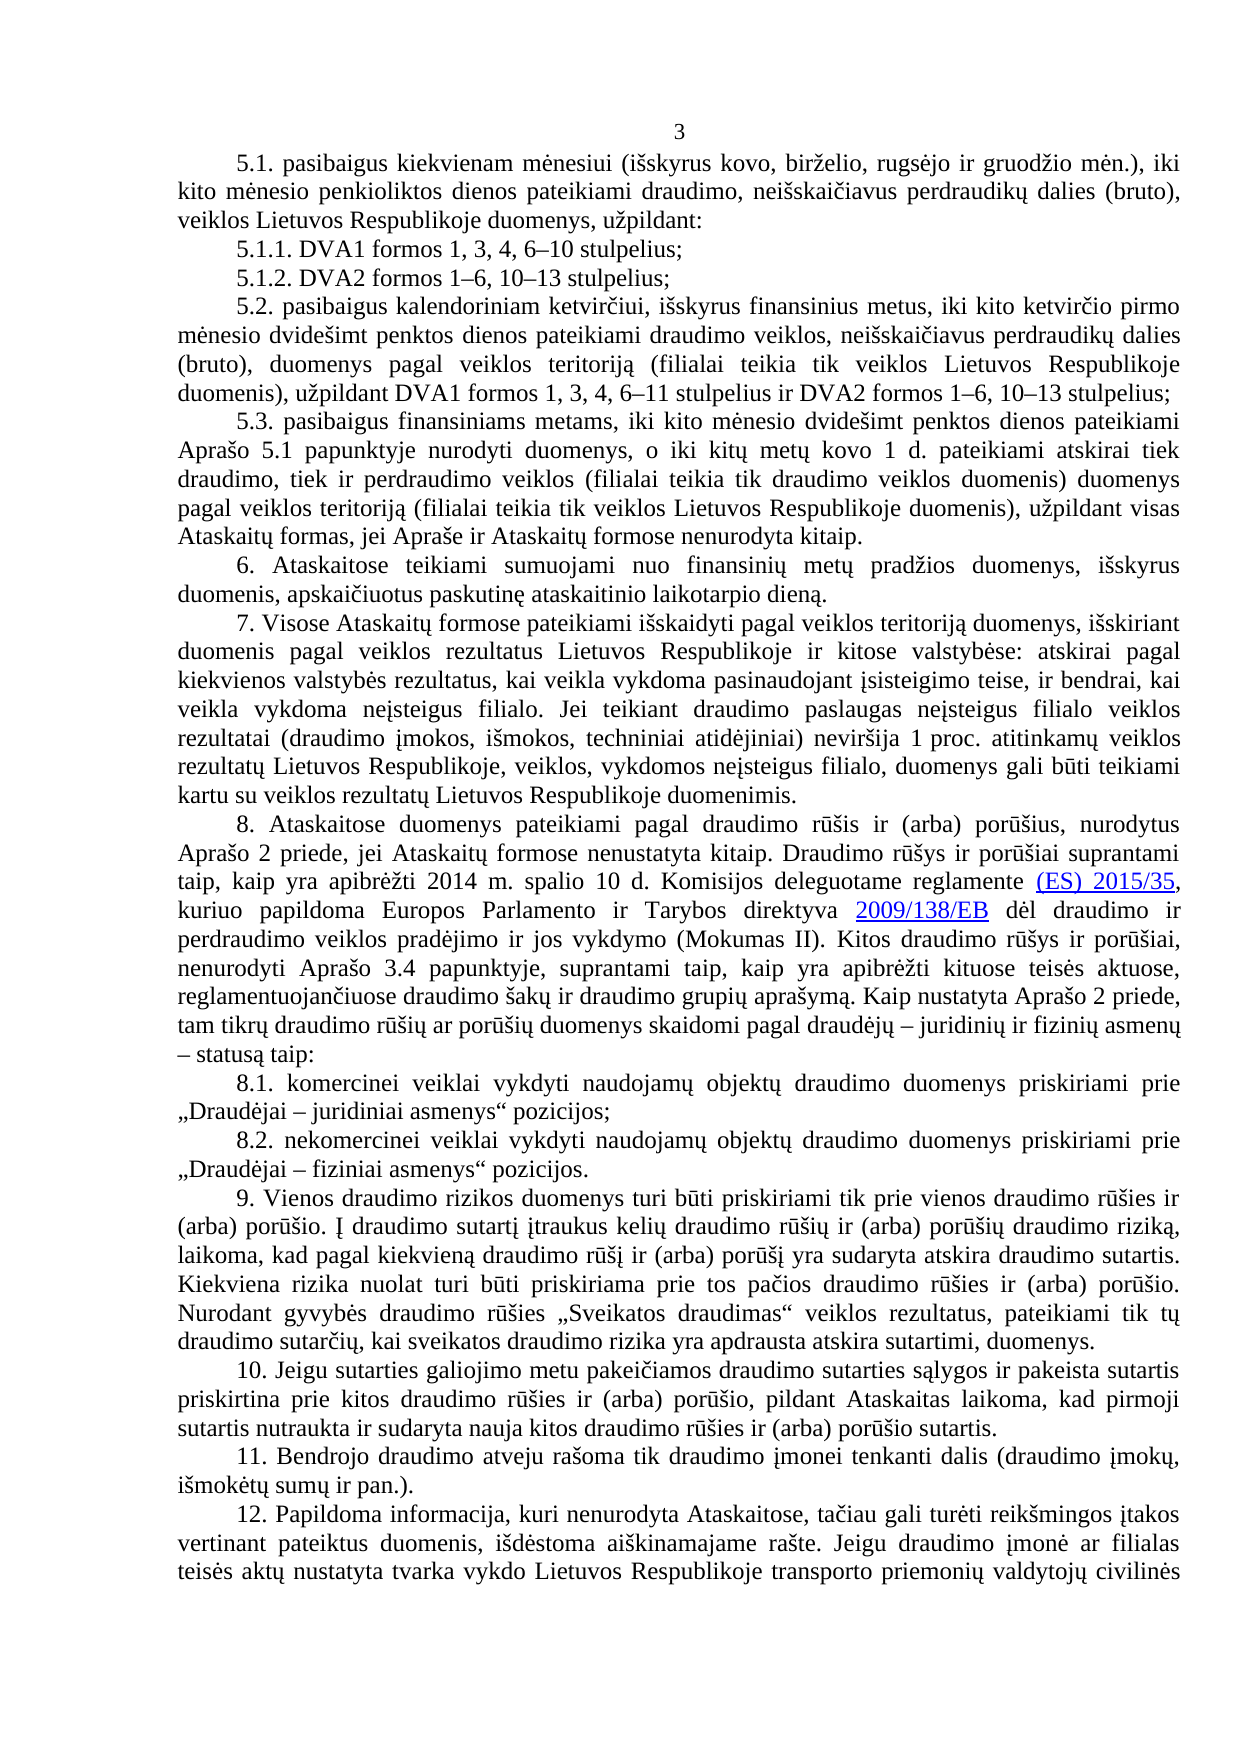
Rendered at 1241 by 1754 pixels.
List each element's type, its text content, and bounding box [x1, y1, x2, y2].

text 5.3. pasibaigus finansiniams metams, iki kito mėnesio dvidešimt penktos dienos pateikiami Aprašo 5.1 papunktyje nurodyti duomenys, o iki kitų metų kovo 1 d. pateikiami atskirai tiek draudimo, tiek ir perdraudimo veiklos (filialai teikia tik draudimo veiklos duomenis) duomenys pagal veiklos teritoriją (filialai teikia tik veiklos Lietuvos Respublikoje duomenis), užpildant visas Ataskaitų formas, jei Apraše ir Ataskaitų formose nenurodyta kitaip. [177, 406, 1181, 550]
text 5.1.2. DVA2 formos 1–6, 10–13 stulpelius; [177, 263, 1181, 291]
text 8. Ataskaitose duomenys pateikiami pagal draudimo rūšis ir (arba) porūšius, nurodytus Aprašo 2 priede, jei Ataskaitų formose nenustatyta kitaip. Draudimo rūšys ir porūšiai suprantami taip, kaip yra apibrėžti 2014 m. spalio 10 d. Komisijos deleguotame reglamente (ES) 2015/35, kuriuo papildoma Europos Parlamento ir Tarybos direktyva 2009/138/EB dėl draudimo ir perdraudimo veiklos pradėjimo ir jos vykdymo (Mokumas II). Kitos draudimo rūšys ir porūšiai, nenurodyti Aprašo 3.4 papunktyje, suprantami taip, kaip yra apibrėžti kituose teisės aktuose, reglamentuojančiuose draudimo šakų ir draudimo grupių aprašymą. Kaip nustatyta Aprašo 2 priede, tam tikrų draudimo rūšių ar porūšių duomenys skaidomi pagal draudėjų – juridinių ir fizinių asmenų – statusą taip: [177, 809, 1181, 1068]
text 5.1.1. DVA1 formos 1, 3, 4, 6–10 stulpelius; [177, 234, 1181, 263]
text 11. Bendrojo draudimo atveju rašoma tik draudimo įmonei tenkanti dalis (draudimo įmokų, išmokėtų sumų ir pan.). [177, 1441, 1181, 1499]
text 7. Visose Ataskaitų formose pateikiami išskaidyti pagal veiklos teritoriją duomenys, išskiriant duomenis pagal veiklos rezultatus Lietuvos Respublikoje ir kitose valstybėse: atskirai pagal kiekvienos valstybės rezultatus, kai veikla vykdoma pasinaudojant įsisteigimo teise, ir bendrai, kai veikla vykdoma neįsteigus filialo. Jei teikiant draudimo paslaugas neįsteigus filialo veiklos rezultatai (draudimo įmokos, išmokos, techniniai atidėjiniai) neviršija 1 proc. atitinkamų veiklos rezultatų Lietuvos Respublikoje, veiklos, vykdomos neįsteigus filialo, duomenys gali būti teikiami kartu su veiklos rezultatų Lietuvos Respublikoje duomenimis. [177, 608, 1181, 809]
text 12. Papildoma informacija, kuri nenurodyta Ataskaitose, tačiau gali turėti reikšmingos įtakos vertinant pateiktus duomenis, išdėstoma aiškinamajame rašte. Jeigu draudimo įmonė ar filialas teisės aktų nustatyta tvarka vykdo Lietuvos Respublikoje transporto priemonių valdytojų civilinės [177, 1499, 1181, 1585]
text 10. Jeigu sutarties galiojimo metu pakeičiamos draudimo sutarties sąlygos ir pakeista sutartis priskirtina prie kitos draudimo rūšies ir (arba) porūšio, pildant Ataskaitas laikoma, kad pirmoji sutartis nutraukta ir sudaryta nauja kitos draudimo rūšies ir (arba) porūšio sutartis. [177, 1355, 1181, 1441]
text 8.2. nekomercinei veiklai vykdyti naudojamų objektų draudimo duomenys priskiriami prie „Draudėjai – fiziniai asmenys“ pozicijos. [177, 1125, 1181, 1183]
text 5.1. pasibaigus kiekvienam mėnesiui (išskyrus kovo, birželio, rugsėjo ir gruodžio mėn.), iki kito mėnesio penkioliktos dienos pateikiami draudimo, neišskaičiavus perdraudikų dalies (bruto), veiklos Lietuvos Respublikoje duomenys, užpildant: [177, 148, 1181, 234]
text 5.2. pasibaigus kalendoriniam ketvirčiui, išskyrus finansinius metus, iki kito ketvirčio pirmo mėnesio dvidešimt penktos dienos pateikiami draudimo veiklos, neišskaičiavus perdraudikų dalies (bruto), duomenys pagal veiklos teritoriją (filialai teikia tik veiklos Lietuvos Respublikoje duomenis), užpildant DVA1 formos 1, 3, 4, 6–11 stulpelius ir DVA2 formos 1–6, 10–13 stulpelius; [177, 291, 1181, 406]
text 8.1. komercinei veiklai vykdyti naudojamų objektų draudimo duomenys priskiriami prie „Draudėjai – juridiniai asmenys“ pozicijos; [177, 1068, 1181, 1125]
text 9. Vienos draudimo rizikos duomenys turi būti priskiriami tik prie vienos draudimo rūšies ir (arba) porūšio. Į draudimo sutartį įtraukus kelių draudimo rūšių ir (arba) porūšių draudimo riziką, laikoma, kad pagal kiekvieną draudimo rūšį ir (arba) porūšį yra sudaryta atskira draudimo sutartis. Kiekviena rizika nuolat turi būti priskiriama prie tos pačios draudimo rūšies ir (arba) porūšio. Nurodant gyvybės draudimo rūšies „Sveikatos draudimas“ veiklos rezultatus, pateikiami tik tų draudimo sutarčių, kai sveikatos draudimo rizika yra apdrausta atskira sutartimi, duomenys. [177, 1183, 1181, 1355]
text 6. Ataskaitose teikiami sumuojami nuo finansinių metų pradžios duomenys, išskyrus duomenis, apskaičiuotus paskutinę ataskaitinio laikotarpio dieną. [177, 550, 1181, 608]
